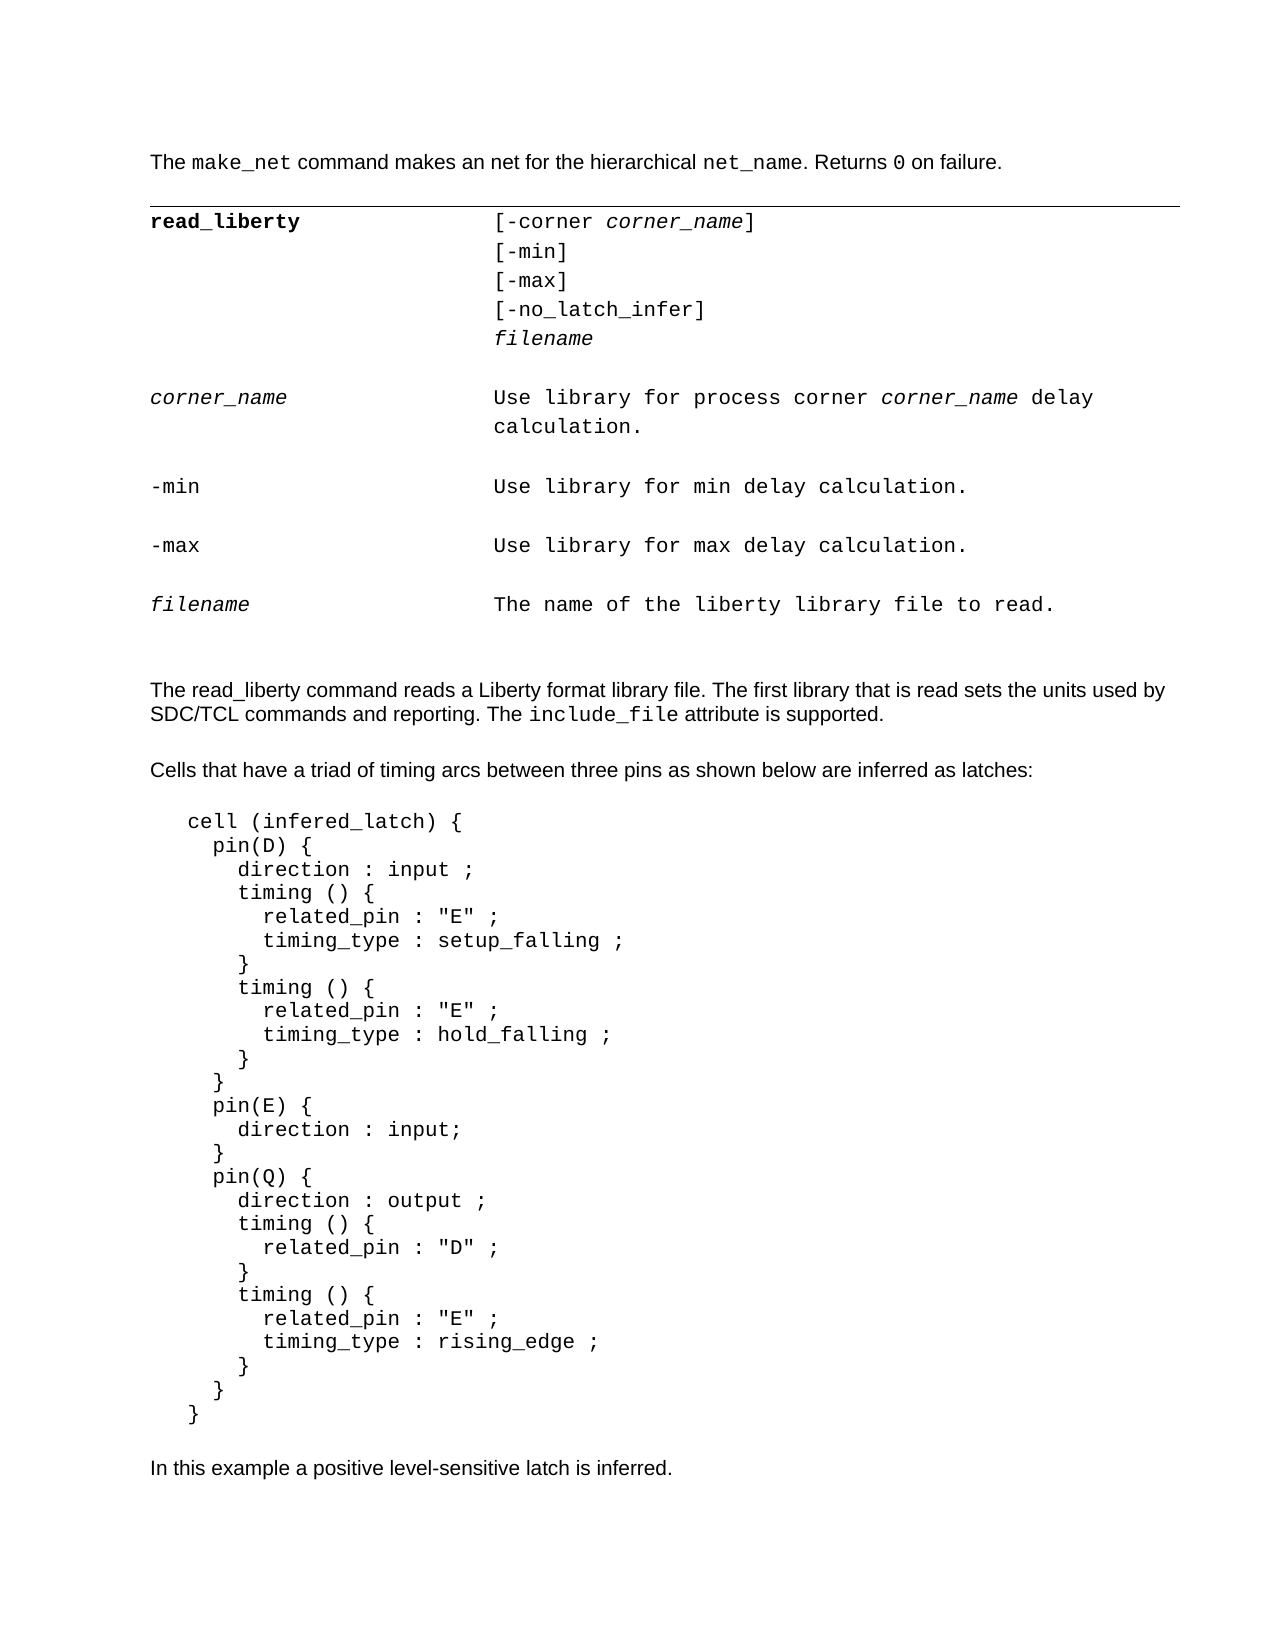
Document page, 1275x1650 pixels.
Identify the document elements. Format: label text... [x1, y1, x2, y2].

table_header read_liberty [150, 207, 493, 382]
table_cell Use library for min delay calculation. [493, 470, 1180, 529]
table_cell filename [150, 589, 493, 648]
text The make_net command makes an net for the hierarchical net_name. Returns 0 on failure. [150, 150, 1180, 176]
table_header [-corner corner_name] [-min] [-max] [-no_latch_infer] filename [493, 207, 1180, 382]
text The read_liberty command reads a Liberty format library file. The first library that is read sets the units used by SDC/TCL commands and reporting. The include_file attribute is supported. [150, 678, 1180, 727]
text In this example a positive level-sensitive latch is inferred. [150, 1456, 1180, 1480]
table_cell Use library for process corner corner_name delay calculation. [493, 382, 1180, 470]
table_cell -max [150, 529, 493, 588]
table_cell corner_name [150, 382, 493, 470]
table_cell Use library for max delay calculation. [493, 529, 1180, 588]
text cell (infered_latch) { pin(D) { direction : input ; timing () { related_pin : "E" ; timing_type : setup_falling ; } timing () { related_pin : "E" ; timing_type : hold_falling ; } } pin(E) { direction : input; } pin(Q) { direction : output ; timing () { related_pin : "D" ; } timing () { related_pin : "E" ; timing_type : rising_edge ; } } } [187, 811, 1180, 1426]
table_cell The name of the liberty library file to read. [493, 589, 1180, 648]
table_cell -min [150, 470, 493, 529]
text Cells that have a triad of timing arcs between three pins as shown below are inferred as latches: [150, 757, 1180, 781]
